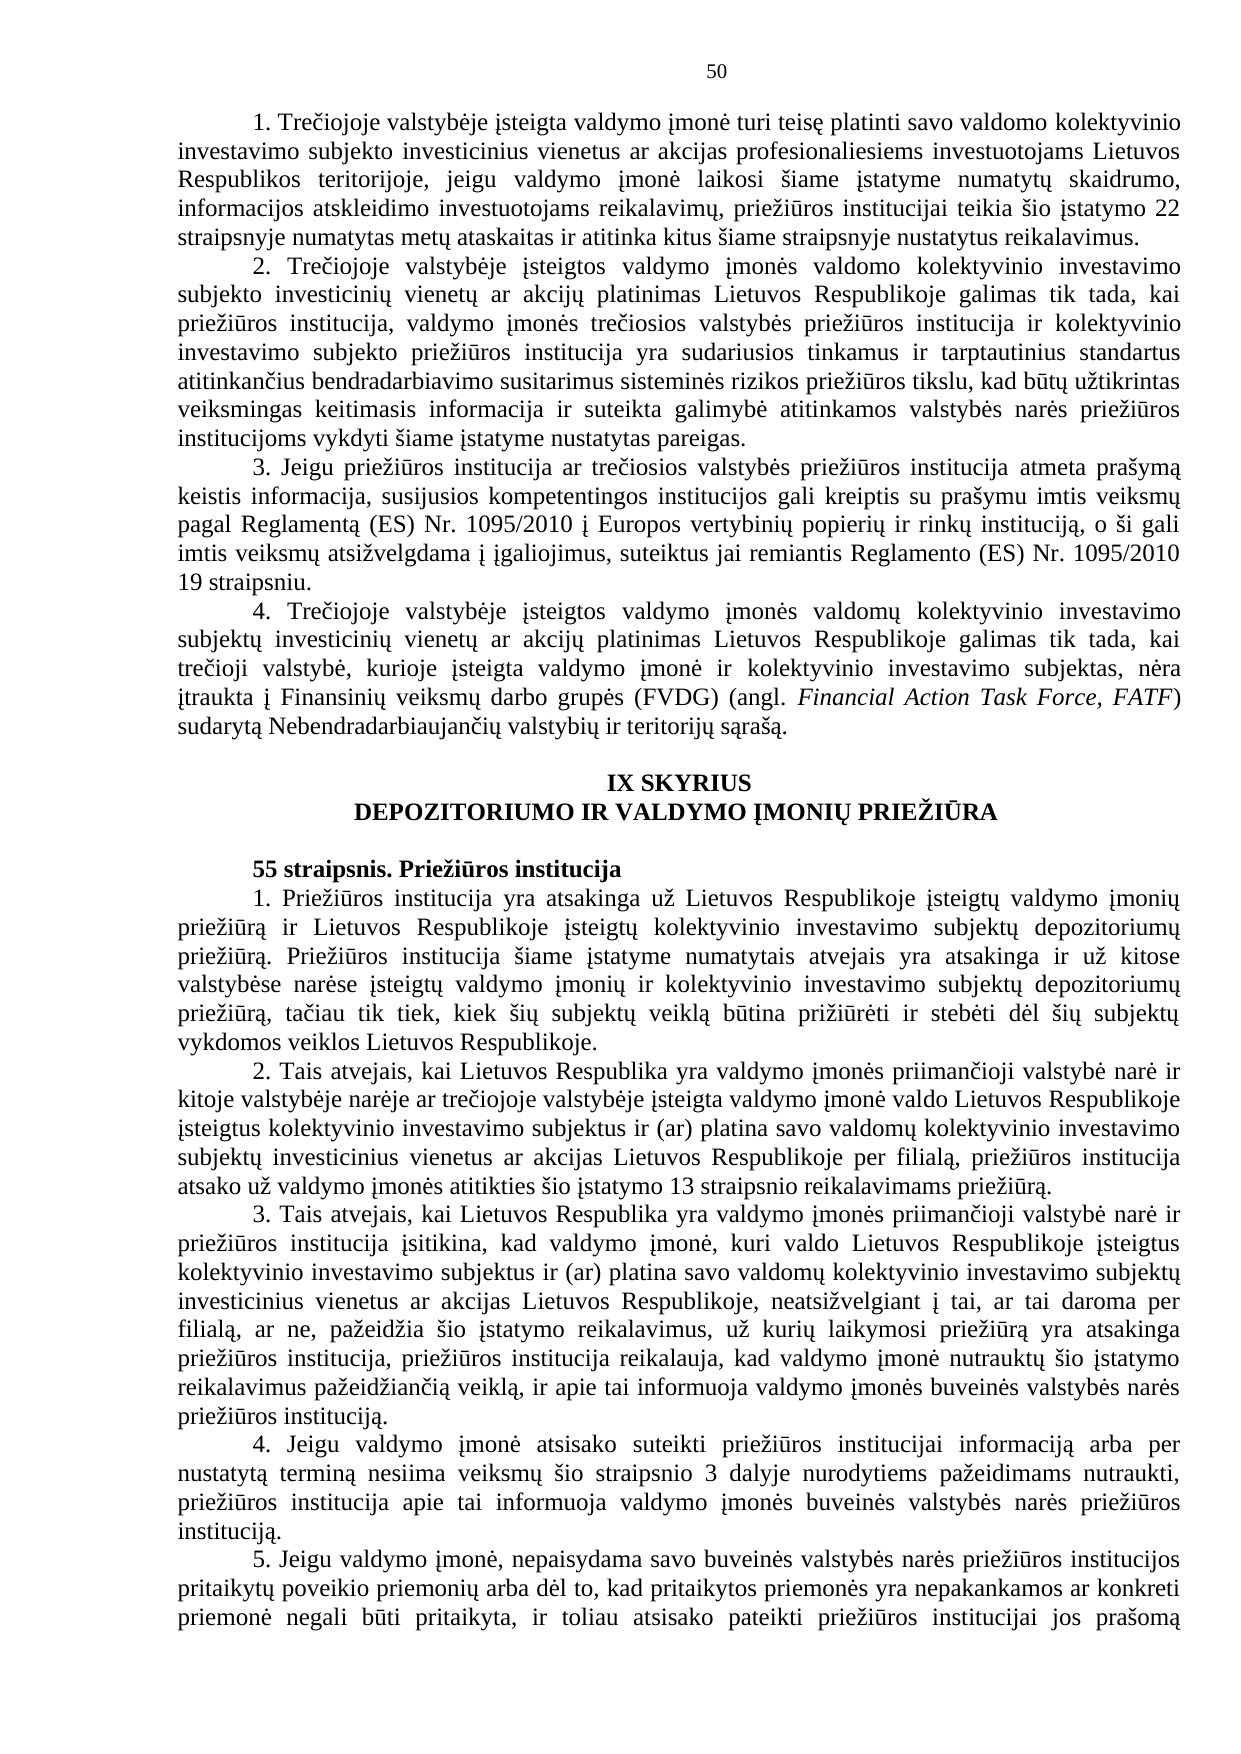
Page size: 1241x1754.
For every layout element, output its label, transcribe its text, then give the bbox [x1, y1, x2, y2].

text IX SKYRIUS [177, 768, 1181, 797]
text 4. Jeigu valdymo įmonė atsisako suteikti priežiūros institucijai informaciją arba per nustatytą terminą nesiima veiksmų šio straipsnio 3 dalyje nurodytiems pažeidimams nutraukti, priežiūros institucija apie tai informuoja valdymo įmonės buveinės valstybės narės priežiūros instituciją. [177, 1429, 1181, 1544]
text 3. Tais atvejais, kai Lietuvos Respublika yra valdymo įmonės priimančioji valstybė narė ir priežiūros institucija įsitikina, kad valdymo įmonė, kuri valdo Lietuvos Respublikoje įsteigtus kolektyvinio investavimo subjektus ir (ar) platina savo valdomų kolektyvinio investavimo subjektų investicinius vienetus ar akcijas Lietuvos Respublikoje, neatsižvelgiant į tai, ar tai daroma per filialą, ar ne, pažeidžia šio įstatymo reikalavimus, už kurių laikymosi priežiūrą yra atsakinga priežiūros institucija, priežiūros institucija reikalauja, kad valdymo įmonė nutrauktų šio įstatymo reikalavimus pažeidžiančią veiklą, ir apie tai informuoja valdymo įmonės buveinės valstybės narės priežiūros instituciją. [177, 1199, 1181, 1429]
text 1. Priežiūros institucija yra atsakinga už Lietuvos Respublikoje įsteigtų valdymo įmonių priežiūrą ir Lietuvos Respublikoje įsteigtų kolektyvinio investavimo subjektų depozitoriumų priežiūrą. Priežiūros institucija šiame įstatyme numatytais atvejais yra atsakinga ir už kitose valstybėse narėse įsteigtų valdymo įmonių ir kolektyvinio investavimo subjektų depozitoriumų priežiūrą, tačiau tik tiek, kiek šių subjektų veiklą būtina prižiūrėti ir stebėti dėl šių subjektų vykdomos veiklos Lietuvos Respublikoje. [177, 883, 1181, 1056]
text 3. Jeigu priežiūros institucija ar trečiosios valstybės priežiūros institucija atmeta prašymą keistis informacija, susijusios kompetentingos institucijos gali kreiptis su prašymu imtis veiksmų pagal Reglamentą (ES) Nr. 1095/2010 į Europos vertybinių popierių ir rinkų instituciją, o ši gali imtis veiksmų atsižvelgdama į įgaliojimus, suteiktus jai remiantis Reglamento (ES) Nr. 1095/2010 19 straipsniu. [177, 452, 1181, 596]
text DEPOZITORIUMO IR VALDYMO ĮMONIŲ PRIEŽIŪRA [177, 797, 1181, 826]
text 5. Jeigu valdymo įmonė, nepaisydama savo buveinės valstybės narės priežiūros institucijos pritaikytų poveikio priemonių arba dėl to, kad pritaikytos priemonės yra nepakankamos ar konkreti priemonė negali būti pritaikyta, ir toliau atsisako pateikti priežiūros institucijai jos prašomą [177, 1544, 1181, 1631]
text 2. Tais atvejais, kai Lietuvos Respublika yra valdymo įmonės priimančioji valstybė narė ir kitoje valstybėje narėje ar trečiojoje valstybėje įsteigta valdymo įmonė valdo Lietuvos Respublikoje įsteigtus kolektyvinio investavimo subjektus ir (ar) platina savo valdomų kolektyvinio investavimo subjektų investicinius vienetus ar akcijas Lietuvos Respublikoje per filialą, priežiūros institucija atsako už valdymo įmonės atitikties šio įstatymo 13 straipsnio reikalavimams priežiūrą. [177, 1056, 1181, 1199]
text 55 straipsnis. Priežiūros institucija [177, 854, 1181, 883]
text 1. Trečiojoje valstybėje įsteigta valdymo įmonė turi teisę platinti savo valdomo kolektyvinio investavimo subjekto investicinius vienetus ar akcijas profesionaliesiems investuotojams Lietuvos Respublikos teritorijoje, jeigu valdymo įmonė laikosi šiame įstatyme numatytų skaidrumo, informacijos atskleidimo investuotojams reikalavimų, priežiūros institucijai teikia šio įstatymo 22 straipsnyje numatytas metų ataskaitas ir atitinka kitus šiame straipsnyje nustatytus reikalavimus. [177, 107, 1181, 251]
text 4. Trečiojoje valstybėje įsteigtos valdymo įmonės valdomų kolektyvinio investavimo subjektų investicinių vienetų ar akcijų platinimas Lietuvos Respublikoje galimas tik tada, kai trečioji valstybė, kurioje įsteigta valdymo įmonė ir kolektyvinio investavimo subjektas, nėra įtraukta į Finansinių veiksmų darbo grupės (FVDG) (angl. Financial Action Task Force, FATF) sudarytą Nebendradarbiaujančių valstybių ir teritorijų sąrašą. [177, 596, 1181, 739]
text 2. Trečiojoje valstybėje įsteigtos valdymo įmonės valdomo kolektyvinio investavimo subjekto investicinių vienetų ar akcijų platinimas Lietuvos Respublikoje galimas tik tada, kai priežiūros institucija, valdymo įmonės trečiosios valstybės priežiūros institucija ir kolektyvinio investavimo subjekto priežiūros institucija yra sudariusios tinkamus ir tarptautinius standartus atitinkančius bendradarbiavimo susitarimus sisteminės rizikos priežiūros tikslu, kad būtų užtikrintas veiksmingas keitimasis informacija ir suteikta galimybė atitinkamos valstybės narės priežiūros institucijoms vykdyti šiame įstatyme nustatytas pareigas. [177, 251, 1181, 452]
